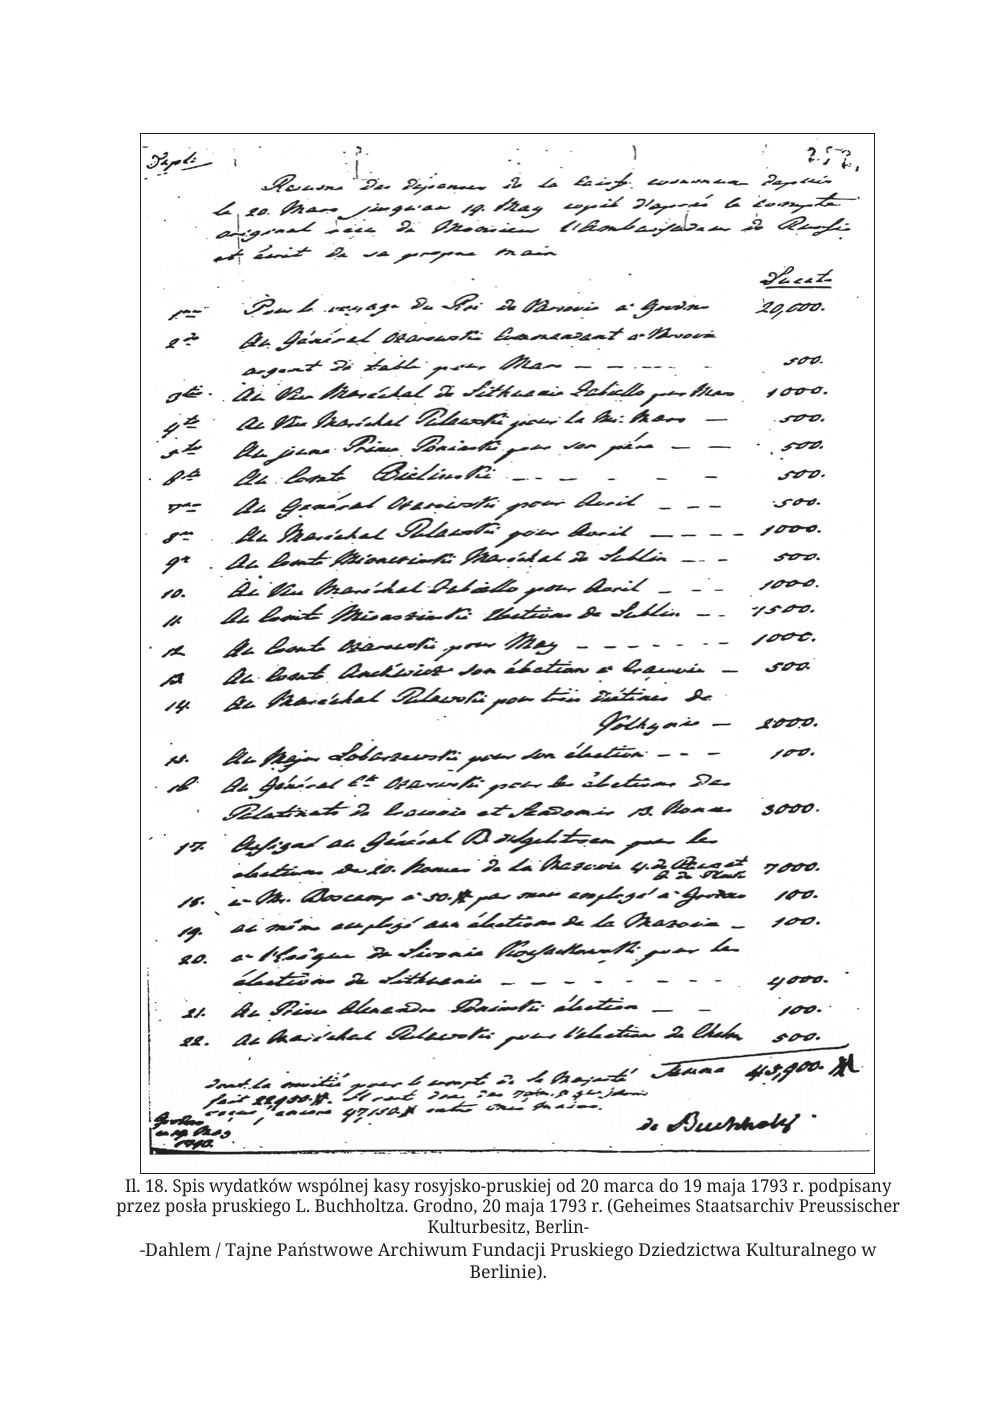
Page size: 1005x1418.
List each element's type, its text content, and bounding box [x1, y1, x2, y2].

text Il. 18. Spis wydatków wspólnej kasy rosyjsko-pruskiej od 20 marca do 19 maja 1793 r. podpisany przez posła pruskiego L. Buchholtza. Grodno, 20 maja 1793 r. (Geheimes Staatsarchiv Preussischer Kulturbesitz, Berlin- [112, 1175, 904, 1239]
text -Dahlem / Tajne Państwowe Archiwum Fundacji Pruskiego Dziedzictwa Kulturalnego w Berlinie). [112, 1239, 904, 1283]
